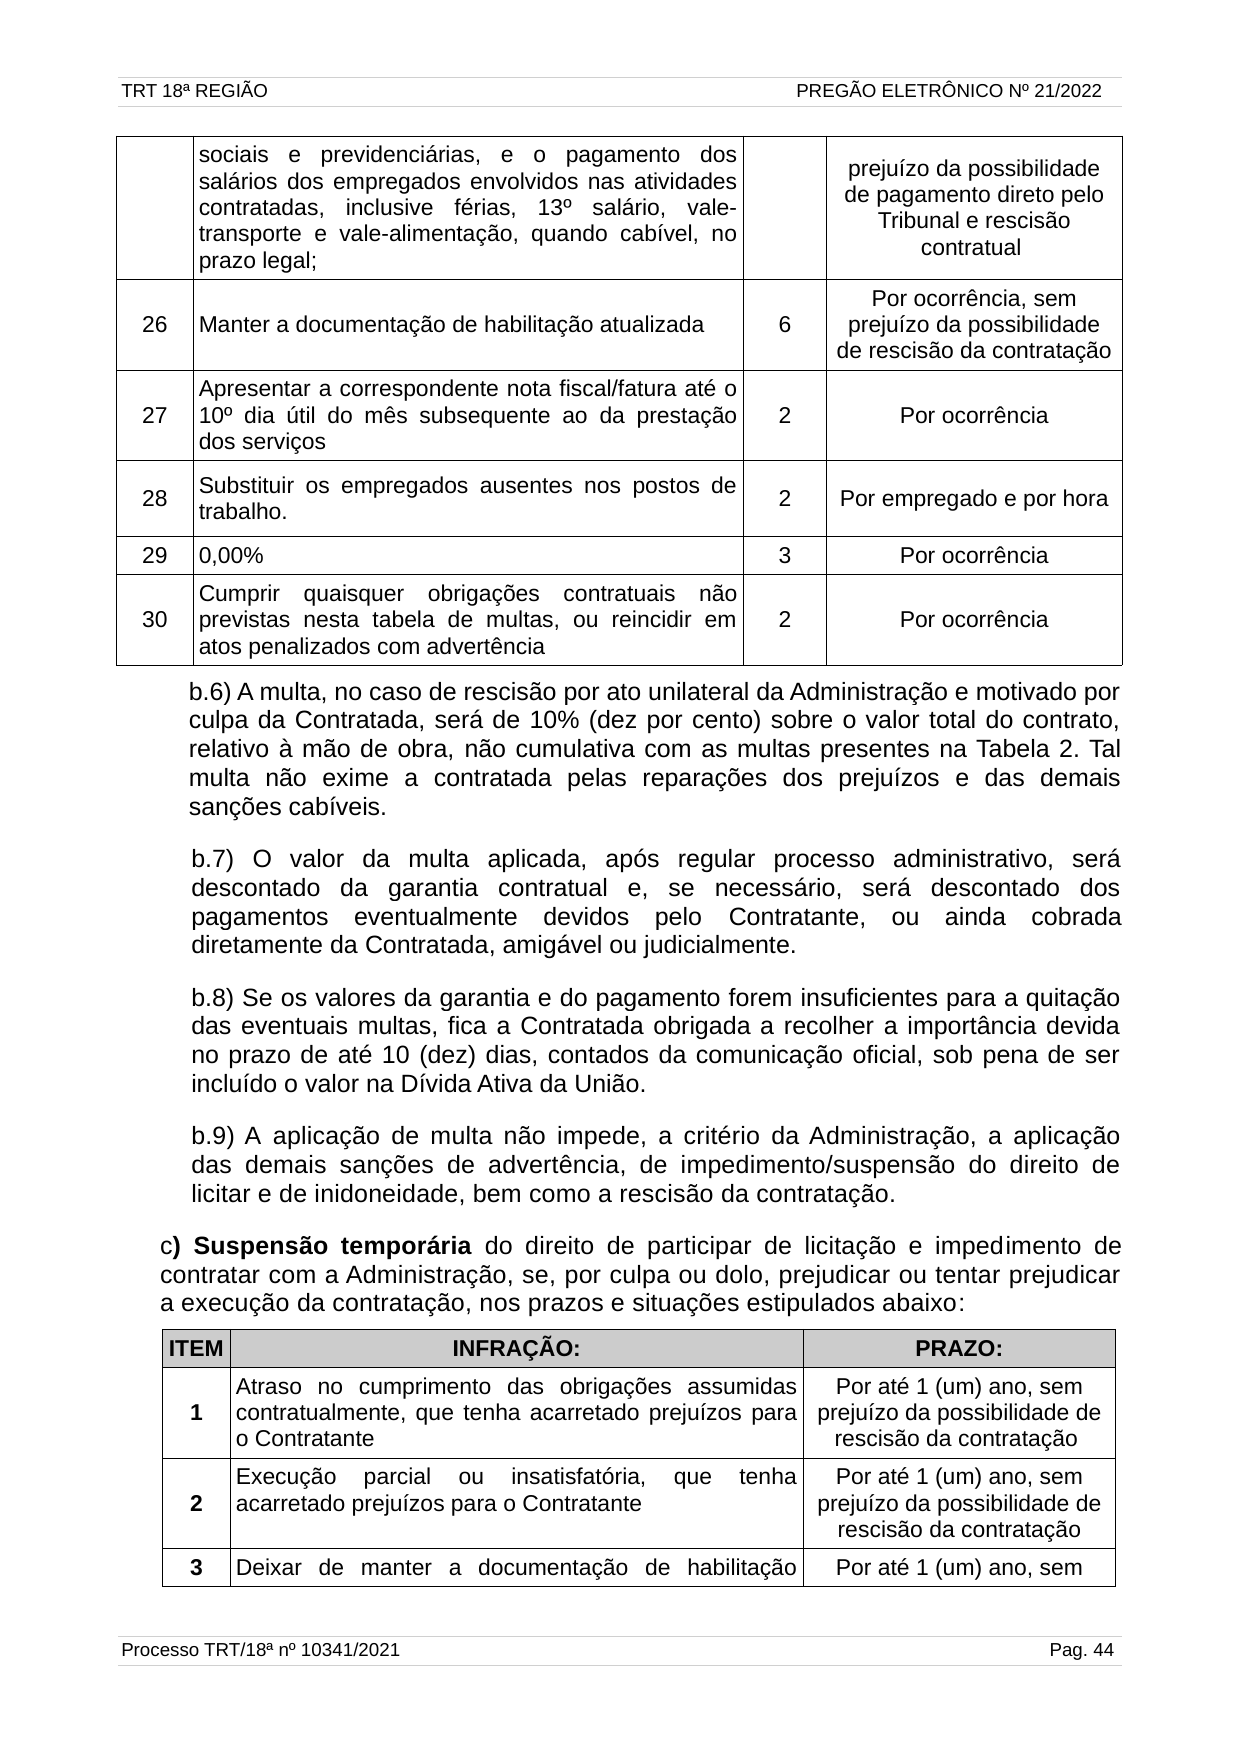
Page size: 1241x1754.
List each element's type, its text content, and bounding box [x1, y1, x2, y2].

table_cell Execução parcial ou insatisfatória, que tenha acarretado prejuízos para o Contratante [231, 1459, 803, 1548]
table_cell 2 [744, 371, 826, 460]
table_cell 27 [117, 371, 193, 460]
table_cell Por empregado e por hora [827, 461, 1122, 536]
table_header PRAZO: [804, 1330, 1115, 1367]
table_cell Por até 1 (um) ano, sem [804, 1549, 1115, 1586]
list b.9) A aplicação de multa não impede, a critério da Administração, a aplicação das demais sanções de advertência, de impedimento/suspensão do direito de licitar e de inidoneidade, bem como a rescisão da contratação. [191, 1121, 1122, 1207]
list b.8) Se os valores da garantia e do pagamento forem insuficientes para a quitação das eventuais multas, fica a Contratada obrigada a recolher a importância devida no prazo de até 10 (dez) dias, contados da comunicação oficial, sob pena de ser incluído o valor na Dívida Ativa da União. [191, 982, 1122, 1097]
table_cell Deixar de manter a documentação de habilitação [231, 1549, 803, 1586]
table_cell [117, 137, 193, 279]
table_cell Por ocorrência, sem prejuízo da possibilidade de rescisão da contratação [827, 280, 1122, 369]
table_header INFRAÇÃO: [231, 1330, 803, 1367]
table_cell Apresentar a correspondente nota fiscal/fatura até o 10º dia útil do mês subsequente ao da prestação dos serviços [194, 371, 743, 460]
table_cell 1 [163, 1368, 230, 1457]
table_cell 2 [744, 461, 826, 536]
table_cell Por até 1 (um) ano, sem prejuízo da possibilidade de rescisão da contratação [804, 1459, 1115, 1548]
table_cell 3 [744, 537, 826, 574]
table_cell prejuízo da possibilidade de pagamento direto pelo Tribunal e rescisão contratual [827, 137, 1122, 279]
table_cell Cumprir quaisquer obrigações contratuais não previstas nesta tabela de multas, ou reincidir em atos penalizados com advertência [194, 575, 743, 665]
table_cell 29 [117, 537, 193, 574]
table_cell 6 [744, 280, 826, 369]
table_header ITEM [163, 1330, 230, 1367]
list b.6) A multa, no caso de rescisão por ato unilateral da Administração e motivado por culpa da Contratada, será de 10% (dez por cento) sobre o valor total do contrato, relativo à mão de obra, não cumulativa com as multas presentes na Tabela 2. Tal multa não exime a contratada pelas reparações dos prejuízos e das demais sanções cabíveis. [188, 677, 1122, 820]
table_cell 3 [163, 1549, 230, 1586]
table_cell Por ocorrência [827, 575, 1122, 665]
table_cell 0,00% [194, 537, 743, 574]
table_cell [744, 137, 826, 279]
list b.7) O valor da multa aplicada, após regular processo administrativo, será descontado da garantia contratual e, se necessário, será descontado dos pagamentos eventualmente devidos pelo Contratante, ou ainda cobrada diretamente da Contratada, amigável ou judicialmente. [191, 844, 1122, 959]
table_cell sociais e previdenciárias, e o pagamento dos salários dos empregados envolvidos nas atividades contratadas, inclusive férias, 13º salário, vale-transporte e vale-alimentação, quando cabível, no prazo legal; [194, 137, 743, 279]
table_cell Manter a documentação de habilitação atualizada [194, 280, 743, 369]
list c) Suspensão temporária do direito de participar de licitação e impedimento de contratar com a Administração, se, por culpa ou dolo, prejudicar ou tentar prejudicar a execução da contratação, nos prazos e situações estipulados abaixo: [160, 1231, 1122, 1317]
table_cell Atraso no cumprimento das obrigações assumidas contratualmente, que tenha acarretado prejuízos para o Contratante [231, 1368, 803, 1457]
table_cell 2 [163, 1459, 230, 1548]
table_cell Por até 1 (um) ano, sem prejuízo da possibilidade de rescisão da contratação [804, 1368, 1115, 1457]
table_cell 26 [117, 280, 193, 369]
table_cell Substituir os empregados ausentes nos postos de trabalho. [194, 461, 743, 536]
table_cell Por ocorrência [827, 537, 1122, 574]
table_cell 30 [117, 575, 193, 665]
table_cell 28 [117, 461, 193, 536]
table_cell Por ocorrência [827, 371, 1122, 460]
table_cell 2 [744, 575, 826, 665]
